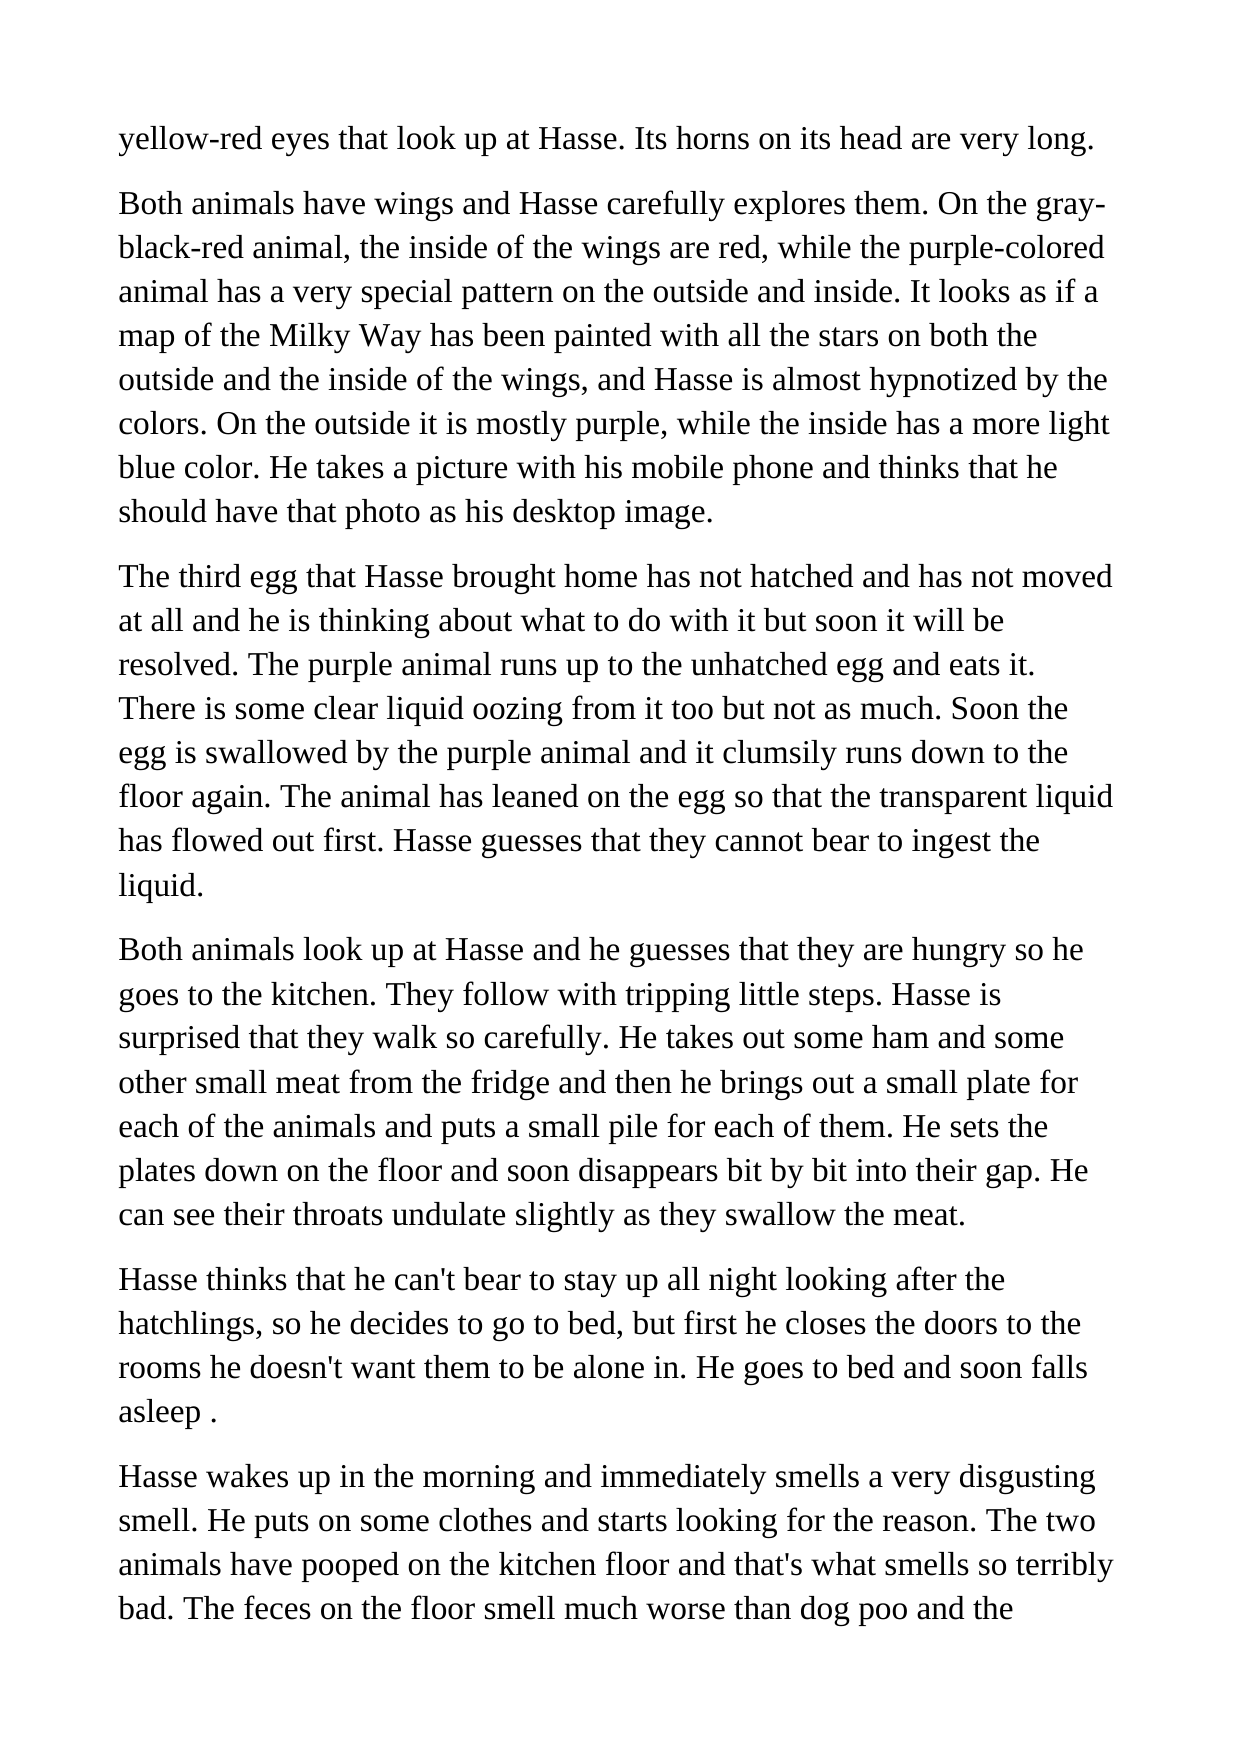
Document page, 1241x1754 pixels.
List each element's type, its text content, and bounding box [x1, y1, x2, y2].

text Both animals look up at Hasse and he guesses that they are hungry so he goes to the kitchen. They follow with tripping little steps. Hasse is surprised that they walk so carefully. He takes out some ham and some other small meat from the fridge and then he brings out a small plate for each of the animals and puts a small pile for each of them. He sets the plates down on the floor and soon disappears bit by bit into their gap. He can see their throats undulate slightly as they swallow the meat. [118, 930, 1122, 1232]
text yellow-red eyes that look up at Hasse. Its horns on its head are very long. [118, 118, 1122, 156]
text Hasse wakes up in the morning and immediately smells a very disgusting smell. He puts on some clothes and starts looking for the reason. The two animals have pooped on the kitchen floor and that's what smells so terribly bad. The feces on the floor smell much worse than dog poo and the [118, 1456, 1122, 1627]
text Both animals have wings and Hasse carefully explores them. On the gray-black-red animal, the inside of the wings are red, while the purple-colored animal has a very special pattern on the outside and inside. It looks as if a map of the Milky Way has been painted with all the stars on both the outside and the inside of the wings, and Hasse is almost hypnotized by the colors. On the outside it is mostly purple, while the inside has a more light blue color. He takes a picture with his mobile phone and thinks that he should have that photo as his desktop image. [118, 183, 1122, 530]
text Hasse thinks that he can't bear to stay up all night looking after the hatchlings, so he decides to go to bed, but first he closes the doors to the rooms he doesn't want them to be alone in. He goes to bed and soon falls asleep . [118, 1259, 1122, 1429]
text The third egg that Hasse brought home has not hatched and has not moved at all and he is thinking about what to do with it but soon it will be resolved. The purple animal runs up to the unhatched egg and eats it. There is some clear liquid oozing from it too but not as much. Soon the egg is swallowed by the purple animal and it clumsily runs down to the floor again. The animal has leaned on the egg so that the transparent liquid has flowed out first. Hasse guesses that they cannot bear to ingest the liquid. [118, 556, 1122, 903]
